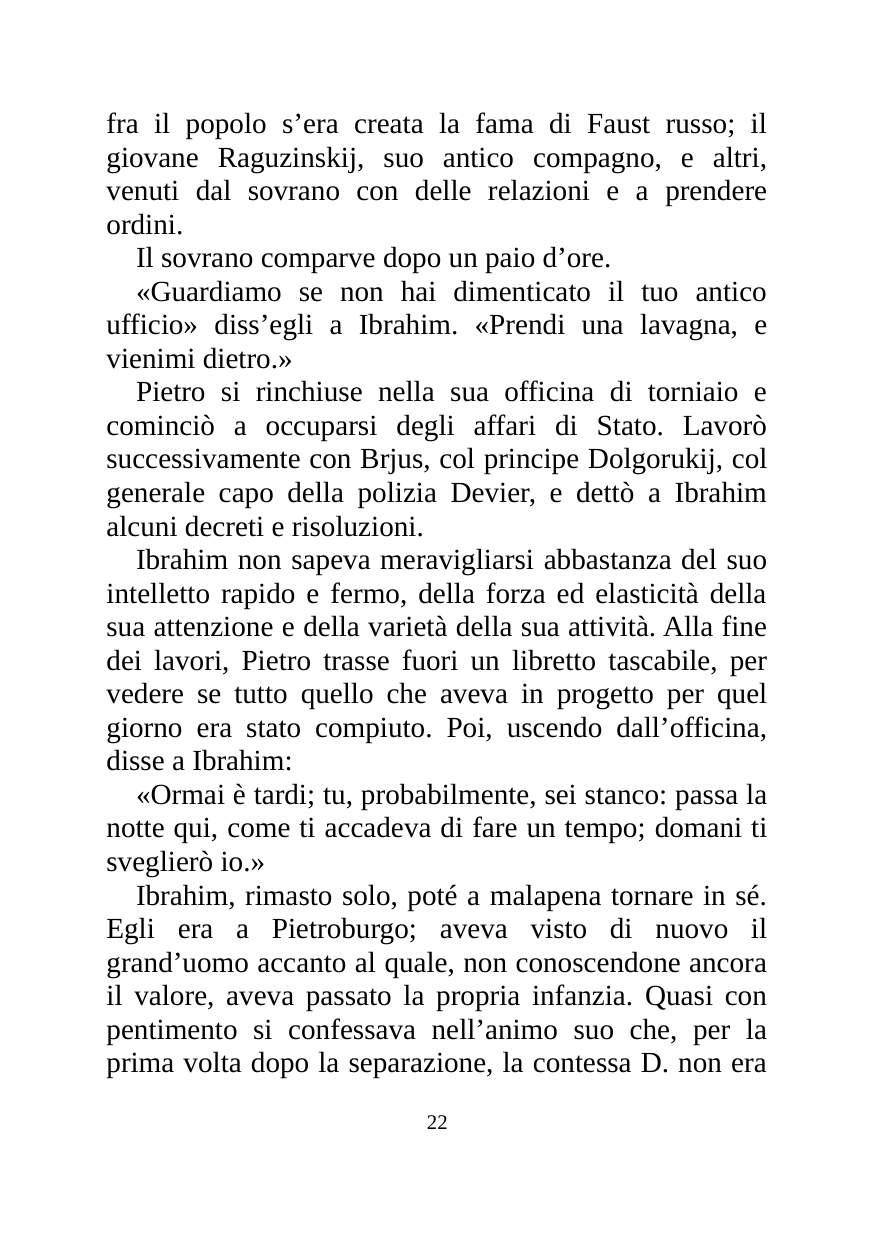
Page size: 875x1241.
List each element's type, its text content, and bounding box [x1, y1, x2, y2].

text «Guardiamo se non hai dimenticato il tuo antico ufficio» diss’egli a Ibrahim. «Prendi una lavagna, e vienimi dietro.» [106, 274, 768, 374]
text Pietro si rinchiuse nella sua officina di torniaio e cominciò a occuparsi degli affari di Stato. Lavorò successivamente con Brjus, col principe Dolgorukij, col generale capo della polizia Devier, e dettò a Ibrahim alcuni decreti e risoluzioni. [106, 374, 768, 542]
text «Ormai è tardi; tu, probabilmente, sei stanco: passa la notte qui, come ti accadeva di fare un tempo; domani ti sveglierò io.» [106, 777, 768, 878]
text fra il popolo s’era creata la fama di Faust russo; il giovane Raguzinskij, suo antico compagno, e altri, venuti dal sovrano con delle relazioni e a prendere ordini. [106, 106, 768, 240]
text Il sovrano comparve dopo un paio d’ore. [106, 240, 768, 274]
text Ibrahim, rimasto solo, poté a malapena tornare in sé. Egli era a Pietroburgo; aveva visto di nuovo il grand’uomo accanto al quale, non conoscendone ancora il valore, aveva passato la propria infanzia. Quasi con pentimento si confessava nell’animo suo che, per la prima volta dopo la separazione, la contessa D. non era [106, 878, 768, 1079]
text Ibrahim non sapeva meravigliarsi abbastanza del suo intelletto rapido e fermo, della forza ed elasticità della sua attenzione e della varietà della sua attività. Alla fine dei lavori, Pietro trasse fuori un libretto tascabile, per vedere se tutto quello che aveva in progetto per quel giorno era stato compiuto. Poi, uscendo dall’officina, disse a Ibrahim: [106, 542, 768, 777]
